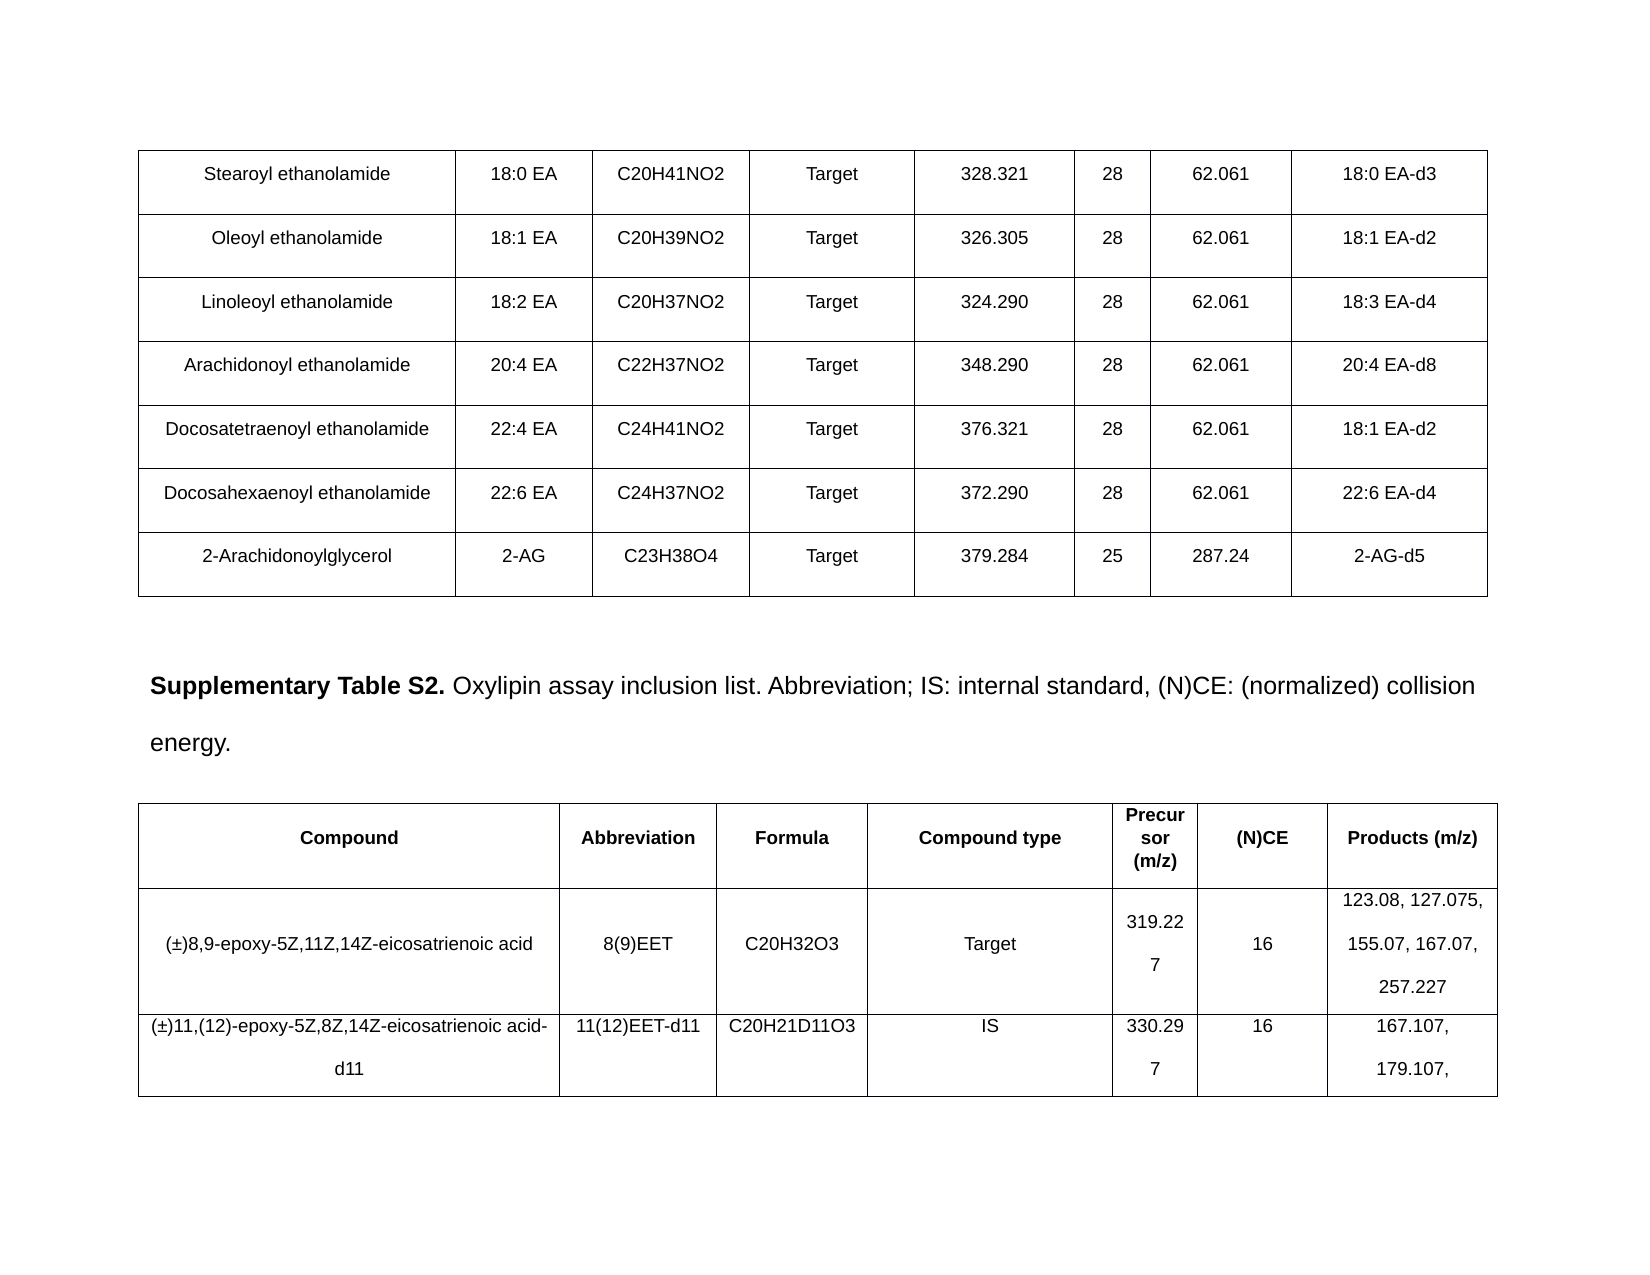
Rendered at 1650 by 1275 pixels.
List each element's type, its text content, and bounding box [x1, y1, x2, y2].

table_cell IS [868, 1015, 1112, 1096]
table_cell 330.297 [1113, 1015, 1197, 1096]
table_cell 18:0 EA-d3 [1292, 151, 1487, 214]
table_cell 22:6 EA-d4 [1292, 469, 1487, 532]
table_cell Target [750, 342, 914, 404]
table_cell 18:3 EA-d4 [1292, 278, 1487, 341]
table_cell Stearoyl ethanolamide [139, 151, 455, 214]
table_cell 18:1 EA-d2 [1292, 406, 1487, 468]
table_cell Target [868, 889, 1112, 1014]
table_cell Target [750, 406, 914, 468]
table_header (N)CE [1198, 804, 1327, 888]
table_cell 25 [1075, 533, 1150, 596]
table_header Products (m/z) [1328, 804, 1497, 888]
table_cell 319.227 [1113, 889, 1197, 1014]
table_cell 22:6 EA [456, 469, 592, 532]
table_cell C23H38O4 [593, 533, 749, 596]
table_cell 2-AG-d5 [1292, 533, 1487, 596]
table_cell 18:0 EA [456, 151, 592, 214]
text Supplementary Table S2. Oxylipin assay inclusion list. Abbreviation; IS: internal standard, (N)CE: (normalized) collision energy. [150, 671, 1500, 757]
table_cell 62.061 [1151, 469, 1291, 532]
table_cell 8(9)EET [560, 889, 716, 1014]
table_cell Target [750, 151, 914, 214]
table_cell C24H37NO2 [593, 469, 749, 532]
table_cell 16 [1198, 889, 1327, 1014]
table_cell 62.061 [1151, 215, 1291, 277]
table_cell Linoleoyl ethanolamide [139, 278, 455, 341]
table_header Formula [717, 804, 867, 888]
table_cell 324.290 [915, 278, 1074, 341]
table_cell Docosahexaenoyl ethanolamide [139, 469, 455, 532]
table_cell 2-AG [456, 533, 592, 596]
table_cell 18:1 EA-d2 [1292, 215, 1487, 277]
table_cell C24H41NO2 [593, 406, 749, 468]
table_cell 28 [1075, 151, 1150, 214]
table_cell 28 [1075, 342, 1150, 404]
table_cell 167.107, 179.107, [1328, 1015, 1497, 1096]
table_cell 376.321 [915, 406, 1074, 468]
table_cell 123.08, 127.075, 155.07, 167.07, 257.227 [1328, 889, 1497, 1014]
table_cell (±)11,(12)-epoxy-5Z,8Z,14Z-eicosatrienoic acid-d11 [139, 1015, 559, 1096]
table_cell Target [750, 469, 914, 532]
table_cell C20H21D11O3 [717, 1015, 867, 1096]
table_cell C20H37NO2 [593, 278, 749, 341]
table_header Precursor (m/z) [1113, 804, 1197, 888]
table_cell 62.061 [1151, 342, 1291, 404]
table_cell 20:4 EA-d8 [1292, 342, 1487, 404]
table_cell Target [750, 533, 914, 596]
table_cell 62.061 [1151, 278, 1291, 341]
table_header Abbreviation [560, 804, 716, 888]
table_cell 28 [1075, 215, 1150, 277]
table_cell Docosatetraenoyl ethanolamide [139, 406, 455, 468]
table_cell C20H41NO2 [593, 151, 749, 214]
table_cell 2-Arachidonoylglycerol [139, 533, 455, 596]
table_cell 379.284 [915, 533, 1074, 596]
table_cell 287.24 [1151, 533, 1291, 596]
table_cell Target [750, 278, 914, 341]
table_cell 348.290 [915, 342, 1074, 404]
table_cell 11(12)EET-d11 [560, 1015, 716, 1096]
table_cell 18:2 EA [456, 278, 592, 341]
table_cell (±)8,9-epoxy-5Z,11Z,14Z-eicosatrienoic acid [139, 889, 559, 1014]
table_header Compound type [868, 804, 1112, 888]
table_cell C22H37NO2 [593, 342, 749, 404]
table_header Compound [139, 804, 559, 888]
table_cell 372.290 [915, 469, 1074, 532]
table_cell Oleoyl ethanolamide [139, 215, 455, 277]
table_cell C20H32O3 [717, 889, 867, 1014]
table_cell 28 [1075, 469, 1150, 532]
table_cell Arachidonoyl ethanolamide [139, 342, 455, 404]
table_cell 62.061 [1151, 406, 1291, 468]
table_cell 28 [1075, 406, 1150, 468]
table_cell 18:1 EA [456, 215, 592, 277]
table_cell 20:4 EA [456, 342, 592, 404]
table_cell 16 [1198, 1015, 1327, 1096]
table_cell 328.321 [915, 151, 1074, 214]
table_cell C20H39NO2 [593, 215, 749, 277]
table_cell 22:4 EA [456, 406, 592, 468]
table_cell 28 [1075, 278, 1150, 341]
table_cell 326.305 [915, 215, 1074, 277]
table_cell 62.061 [1151, 151, 1291, 214]
table_cell Target [750, 215, 914, 277]
